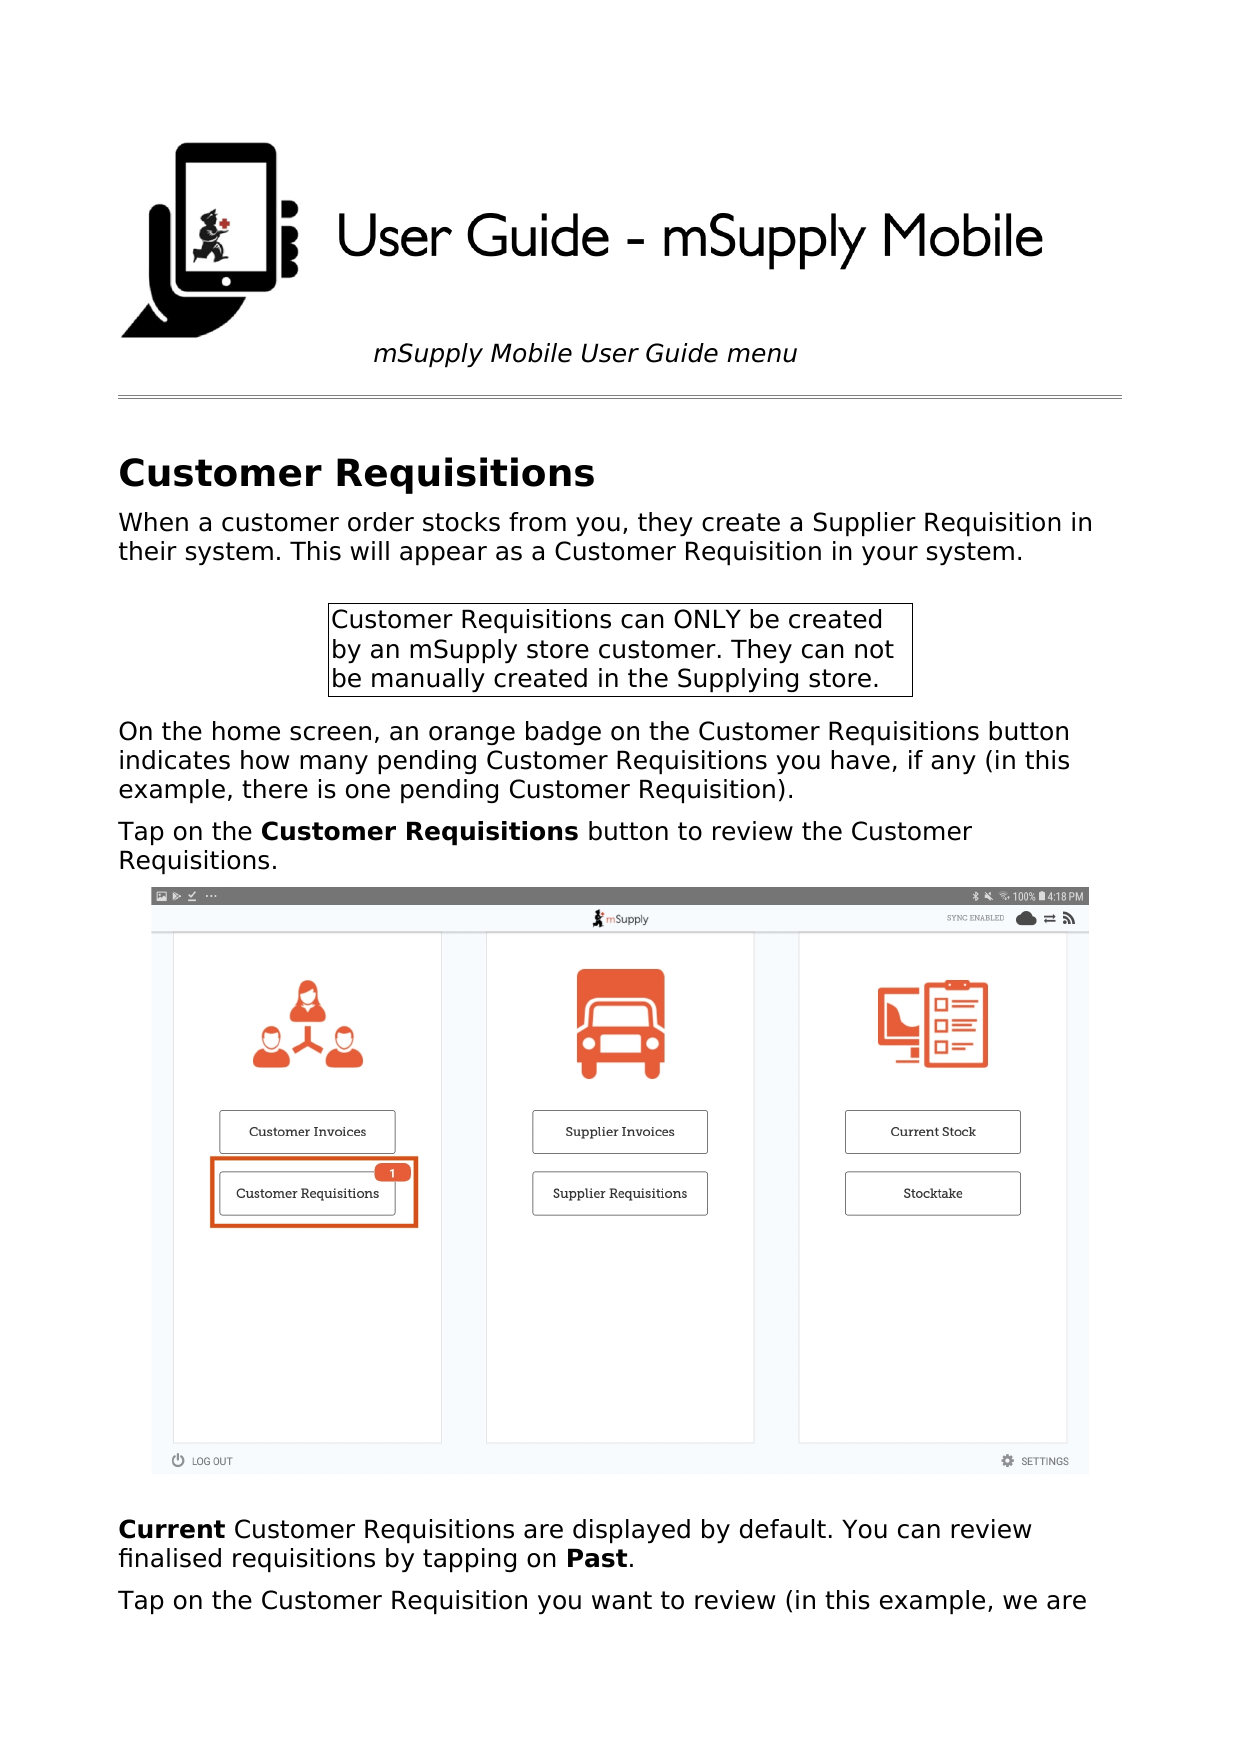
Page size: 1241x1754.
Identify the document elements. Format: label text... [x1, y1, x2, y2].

picture [118, 130, 1056, 339]
text mSupply Mobile User Guide menu [118, 339, 1056, 368]
text When a customer order stocks from you, they create a Supplier Requisition in their system. This will appear as a Customer Requisition in your system. [118, 508, 1122, 567]
picture [151, 887, 1089, 1474]
text Tap on the Customer Requisition you want to review (in this example, we are [118, 1586, 1122, 1615]
text On the home screen, an orange badge on the Customer Requisitions button indicates how many pending Customer Requisitions you have, if any (in this example, there is one pending Customer Requisition). [118, 579, 1122, 804]
subtitle Customer Requisitions [118, 452, 1122, 496]
text Tap on the Customer Requisitions button to review the Customer Requisitions. [118, 817, 1122, 875]
text Current Customer Requisitions are displayed by default. You can review finalised requisitions by tapping on Past. [118, 1515, 1122, 1574]
table_header Customer Requisitions can ONLY be created by an mSupply store customer. They can not be manually created in the Supplying store. [329, 604, 912, 696]
